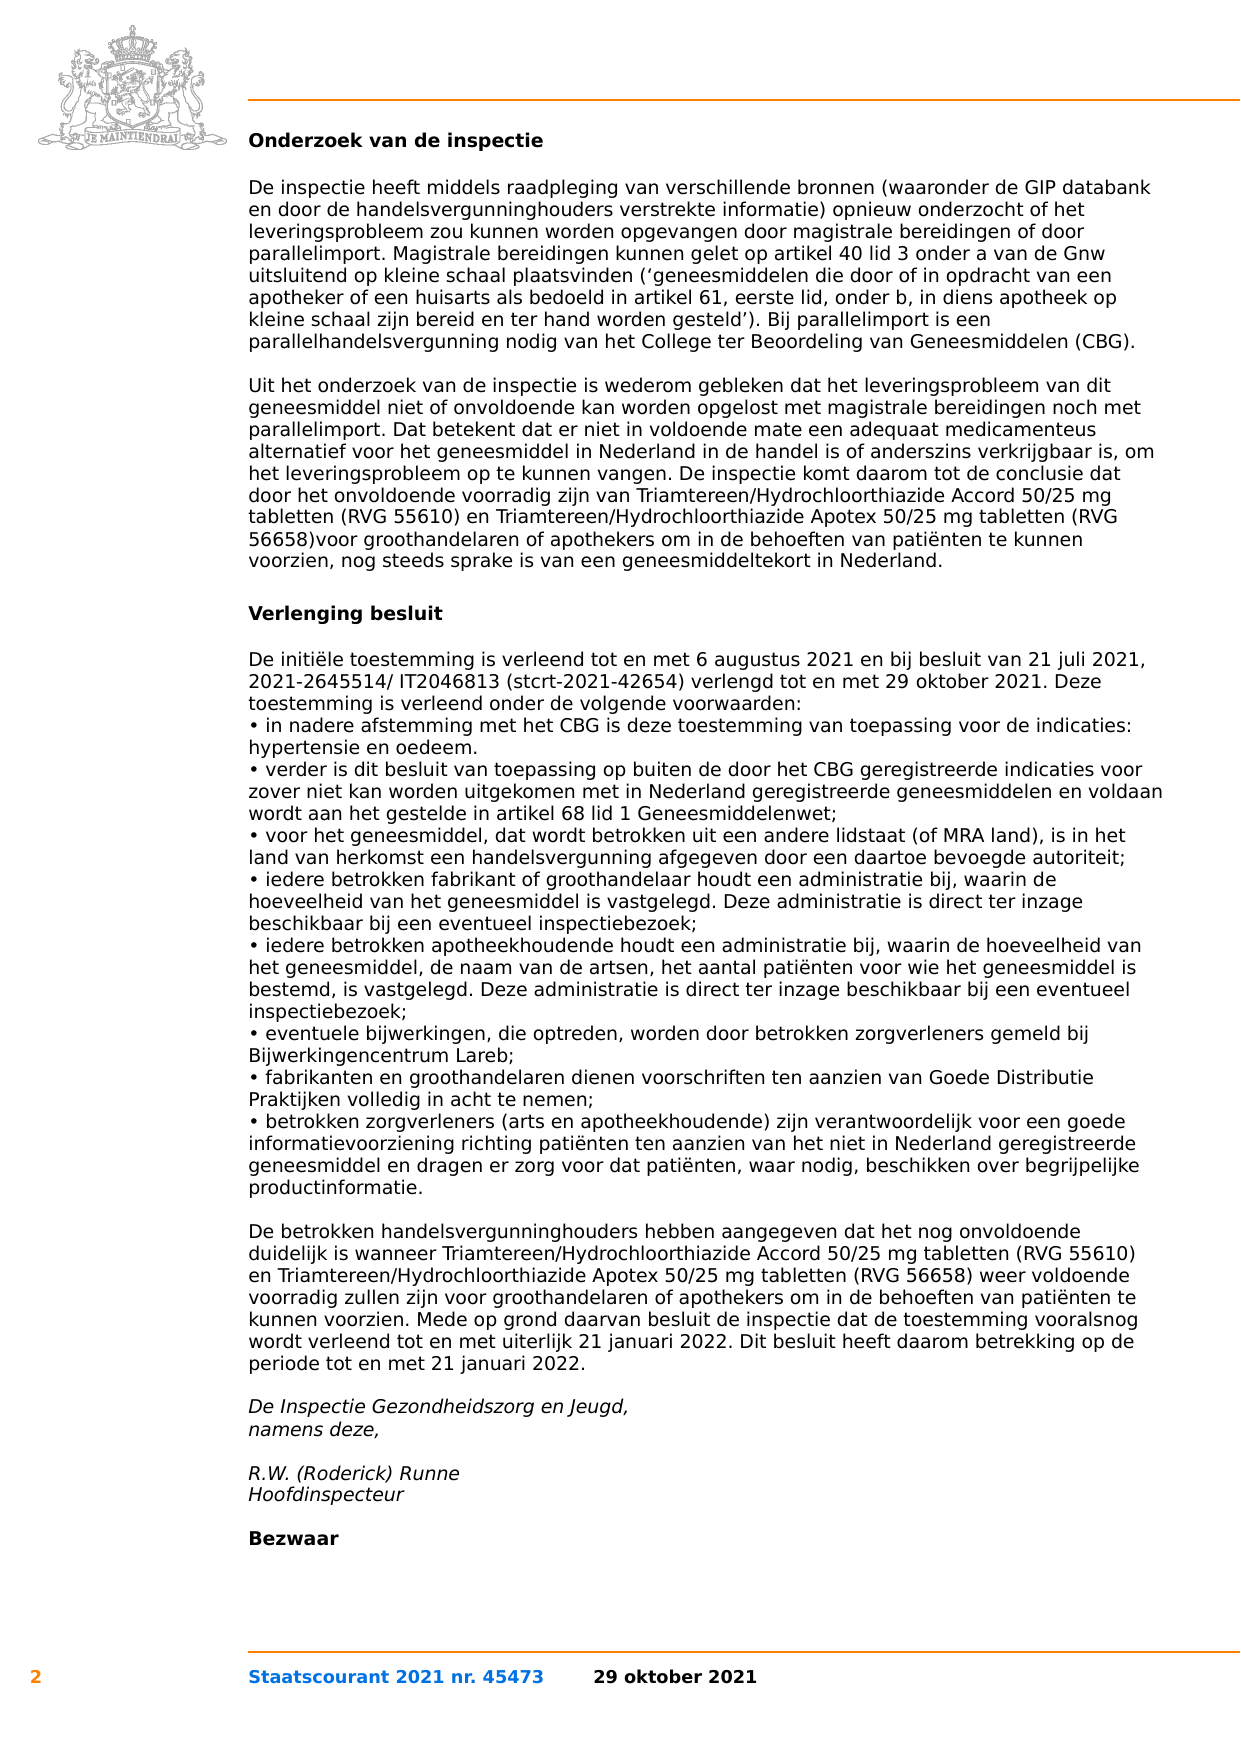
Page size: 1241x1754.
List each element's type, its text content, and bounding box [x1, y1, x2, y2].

text • betrokken zorgverleners (arts en apotheekhoudende) zijn verantwoordelijk voor een goede informatievoorziening richting patiënten ten aanzien van het niet in Nederland geregistreerde geneesmiddel en dragen er zorg voor dat patiënten, waar nodig, beschikken over begrijpelijke productinformatie. [248, 1111, 1163, 1199]
text • voor het geneesmiddel, dat wordt betrokken uit een andere lidstaat (of MRA land), is in het land van herkomst een handelsvergunning afgegeven door een daartoe bevoegde autoriteit; [248, 825, 1163, 869]
text De inspectie heeft middels raadpleging van verschillende bronnen (waaronder de GIP databank en door de handelsvergunninghouders verstrekte informatie) opnieuw onderzocht of het leveringsprobleem zou kunnen worden opgevangen door magistrale bereidingen of door parallelimport. Magistrale bereidingen kunnen gelet op artikel 40 lid 3 onder a van de Gnw uitsluitend op kleine schaal plaatsvinden (‘geneesmiddelen die door of in opdracht van een apotheker of een huisarts als bedoeld in artikel 61, eerste lid, onder b, in diens apotheek op kleine schaal zijn bereid en ter hand worden gesteld’). Bij parallelimport is een parallelhandelsvergunning nodig van het College ter Beoordeling van Geneesmiddelen (CBG). [248, 177, 1163, 353]
text • iedere betrokken apotheekhoudende houdt een administratie bij, waarin de hoeveelheid van het geneesmiddel, de naam van de artsen, het aantal patiënten voor wie het geneesmiddel is bestemd, is vastgelegd. Deze administratie is direct ter inzage beschikbaar bij een eventueel inspectiebezoek; [248, 935, 1163, 1023]
text Bezwaar [248, 1528, 1163, 1550]
text De betrokken handelsvergunninghouders hebben aangegeven dat het nog onvoldoende duidelijk is wanneer Triamtereen/Hydrochloorthiazide Accord 50/25 mg tabletten (RVG 55610) en Triamtereen/Hydrochloorthiazide Apotex 50/25 mg tabletten (RVG 56658) weer voldoende voorradig zullen zijn voor groothandelaren of apothekers om in de behoeften van patiënten te kunnen voorzien. Mede op grond daarvan besluit de inspectie dat de toestemming vooralsnog wordt verleend tot en met uiterlijk 21 januari 2022. Dit besluit heeft daarom betrekking op de periode tot en met 21 januari 2022. [248, 1221, 1163, 1374]
text De initiële toestemming is verleend tot en met 6 augustus 2021 en bij besluit van 21 juli 2021, 2021-2645514/ IT2046813 (stcrt-2021-42654) verlengd tot en met 29 oktober 2021. Deze toestemming is verleend onder de volgende voorwaarden: [248, 649, 1163, 715]
text • in nadere afstemming met het CBG is deze toestemming van toepassing voor de indicaties: hypertensie en oedeem. [248, 715, 1163, 759]
text • fabrikanten en groothandelaren dienen voorschriften ten aanzien van Goede Distributie Praktijken volledig in acht te nemen; [248, 1067, 1163, 1111]
picture [38, 25, 227, 150]
subtitle Onderzoek van de inspectie [248, 130, 1163, 152]
text Uit het onderzoek van de inspectie is wederom gebleken dat het leveringsprobleem van dit geneesmiddel niet of onvoldoende kan worden opgelost met magistrale bereidingen noch met parallelimport. Dat betekent dat er niet in voldoende mate een adequaat medicamenteus alternatief voor het geneesmiddel in Nederland in de handel is of anderszins verkrijgbaar is, om het leveringsprobleem op te kunnen vangen. De inspectie komt daarom tot de conclusie dat door het onvoldoende voorradig zijn van Triamtereen/Hydrochloorthiazide Accord 50/25 mg tabletten (RVG 55610) en Triamtereen/Hydrochloorthiazide Apotex 50/25 mg tabletten (RVG 56658)voor groothandelaren of apothekers om in de behoeften van patiënten te kunnen voorzien, nog steeds sprake is van een geneesmiddeltekort in Nederland. [248, 374, 1163, 572]
text De Inspectie Gezondheidszorg en Jeugd, namens deze, R.W. (Roderick) Runne Hoofdinspecteur [248, 1396, 1163, 1506]
text • verder is dit besluit van toepassing op buiten de door het CBG geregistreerde indicaties voor zover niet kan worden uitgekomen met in Nederland geregistreerde geneesmiddelen en voldaan wordt aan het gestelde in artikel 68 lid 1 Geneesmiddelenwet; [248, 759, 1163, 825]
text • eventuele bijwerkingen, die optreden, worden door betrokken zorgverleners gemeld bij Bijwerkingencentrum Lareb; [248, 1023, 1163, 1067]
subtitle Verlenging besluit [248, 602, 1163, 624]
text • iedere betrokken fabrikant of groothandelaar houdt een administratie bij, waarin de hoeveelheid van het geneesmiddel is vastgelegd. Deze administratie is direct ter inzage beschikbaar bij een eventueel inspectiebezoek; [248, 869, 1163, 935]
